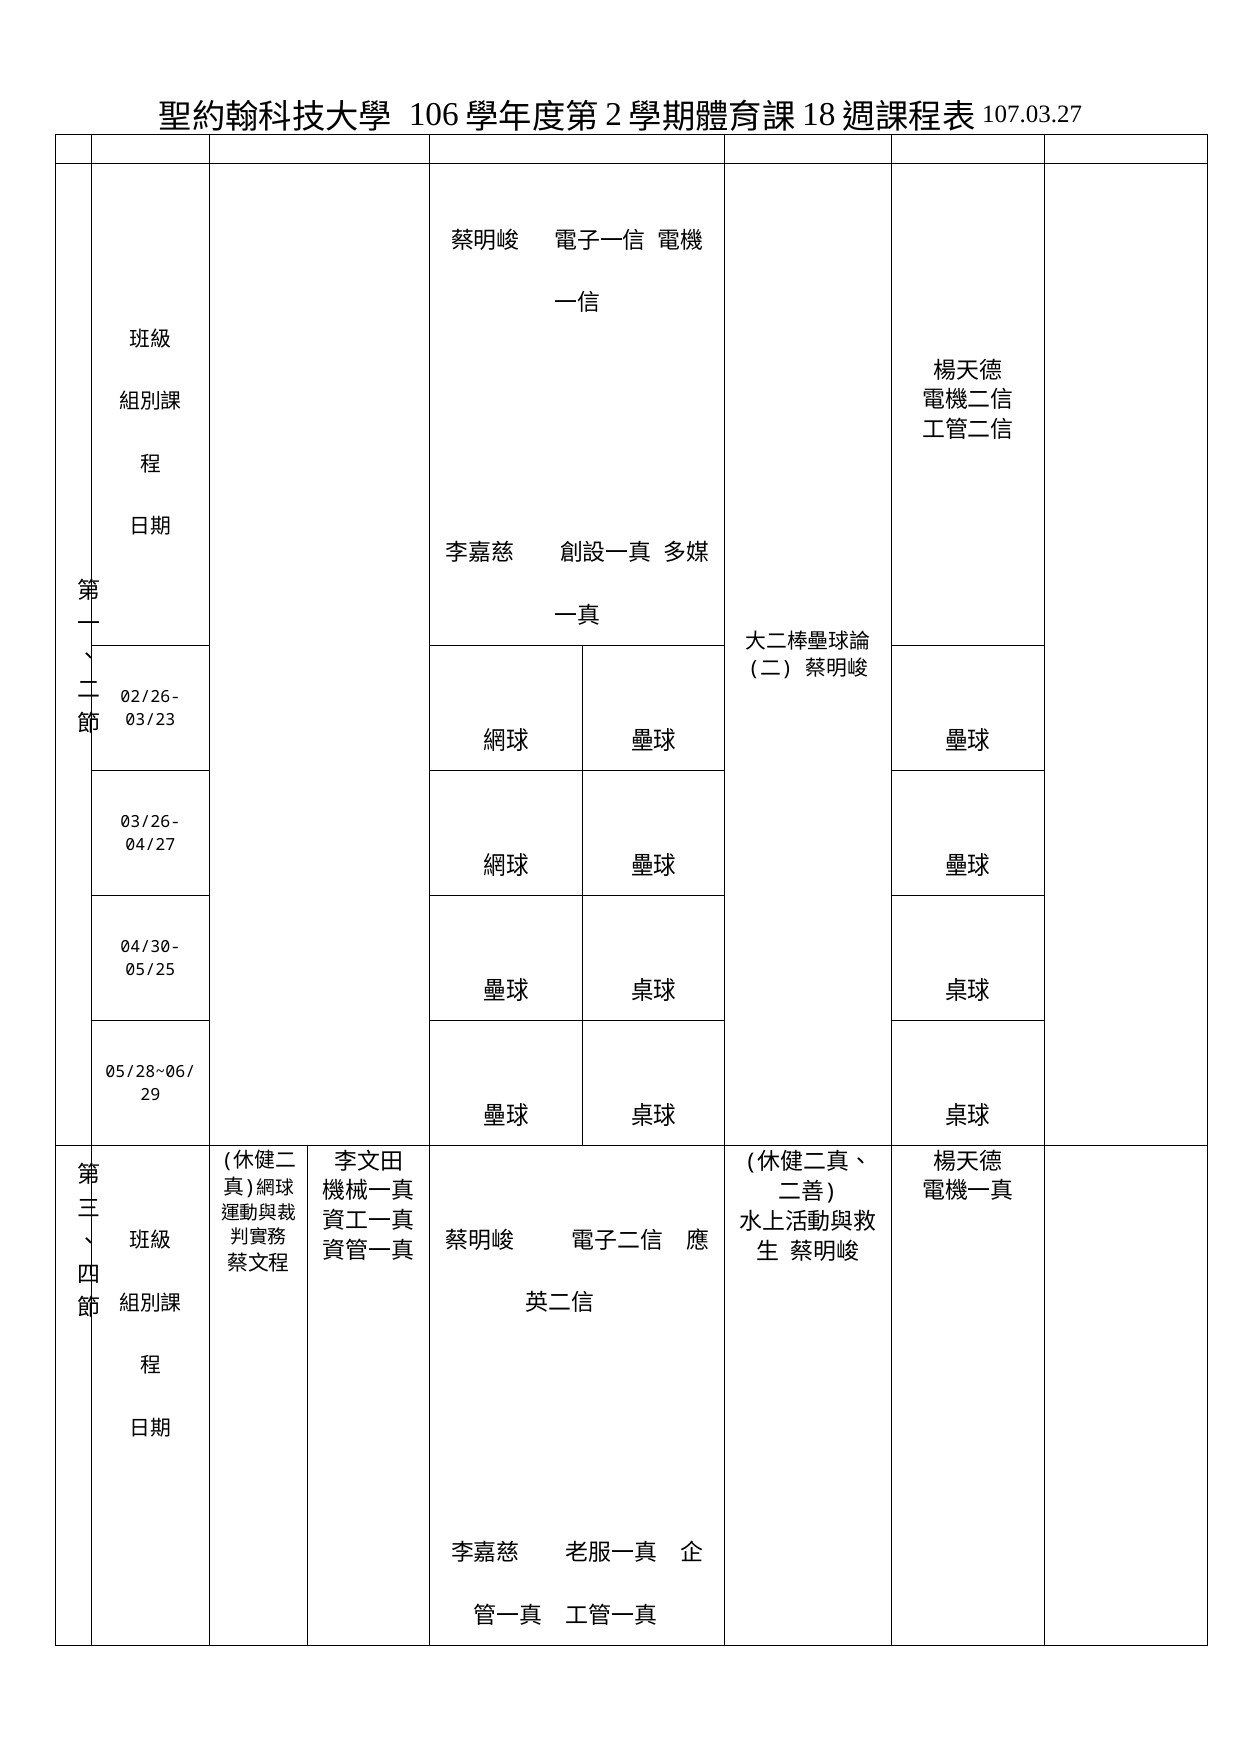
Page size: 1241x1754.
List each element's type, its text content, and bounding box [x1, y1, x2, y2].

table_cell 蔡明峻 電子二信 應英二信 李嘉慈 老服一真 企管一真 工管一真 [430, 1146, 724, 1645]
table_cell 桌球 [892, 896, 1044, 1020]
table_cell 02/26-03/23 [92, 646, 209, 770]
table_cell 04/30-05/25 [92, 896, 209, 1020]
table_cell 第三、四節 [56, 1146, 91, 1645]
table_cell (休健二真)網球運動與裁判實務蔡文程 [210, 1146, 307, 1645]
table_cell 壘球 [430, 1021, 582, 1145]
table_cell [1045, 1146, 1207, 1645]
table_cell 網球 [430, 771, 582, 895]
table_cell 班級 組別課程 日期 [92, 1146, 209, 1645]
table_cell 桌球 [892, 1021, 1044, 1145]
table_cell 第一、二節 [56, 164, 91, 1145]
table_cell 班級 組別課程 日期 [92, 164, 209, 645]
table_header [92, 135, 209, 163]
table_cell 網球 [430, 646, 582, 770]
table_cell 桌球 [583, 896, 724, 1020]
table_cell 壘球 [892, 771, 1044, 895]
table_cell 楊天德 電機一真 [892, 1146, 1044, 1645]
table_cell 壘球 [583, 771, 724, 895]
table_header 星期二 [430, 135, 724, 163]
table_cell [210, 164, 429, 1145]
table_cell 03/26-04/27 [92, 771, 209, 895]
table_cell 楊天德 電機二信 工管二信 [892, 164, 1044, 645]
table_cell 李文田 機械一真 資工一真 資管一真 [308, 1146, 429, 1645]
table_cell 蔡明峻 電子一信 電機一信 李嘉慈 創設一真 多媒一真 [430, 164, 724, 645]
table_cell 壘球 [430, 896, 582, 1020]
table_cell 壘球 [583, 646, 724, 770]
table_cell [1045, 164, 1207, 1145]
table_header 星期四 [892, 135, 1044, 163]
table_cell 05/28~06/29 [92, 1021, 209, 1145]
table_header [56, 135, 91, 163]
table_cell (休健二真、二善) 水上活動與救生 蔡明峻 [725, 1146, 891, 1645]
text 聖約翰科技大學 106學年度第2學期體育課18週課程表107.03.27 [44, 72, 1196, 134]
table_cell 桌球 [583, 1021, 724, 1145]
table_cell 壘球 [892, 646, 1044, 770]
table_header 星期五 [1045, 135, 1207, 163]
table_header 星期三 [725, 135, 891, 163]
table_header 星期一 [210, 135, 429, 163]
table_cell 第三、四節 [81, 1266, 91, 1280]
table_cell 大二棒壘球論(二) 蔡明峻 [725, 164, 891, 1145]
